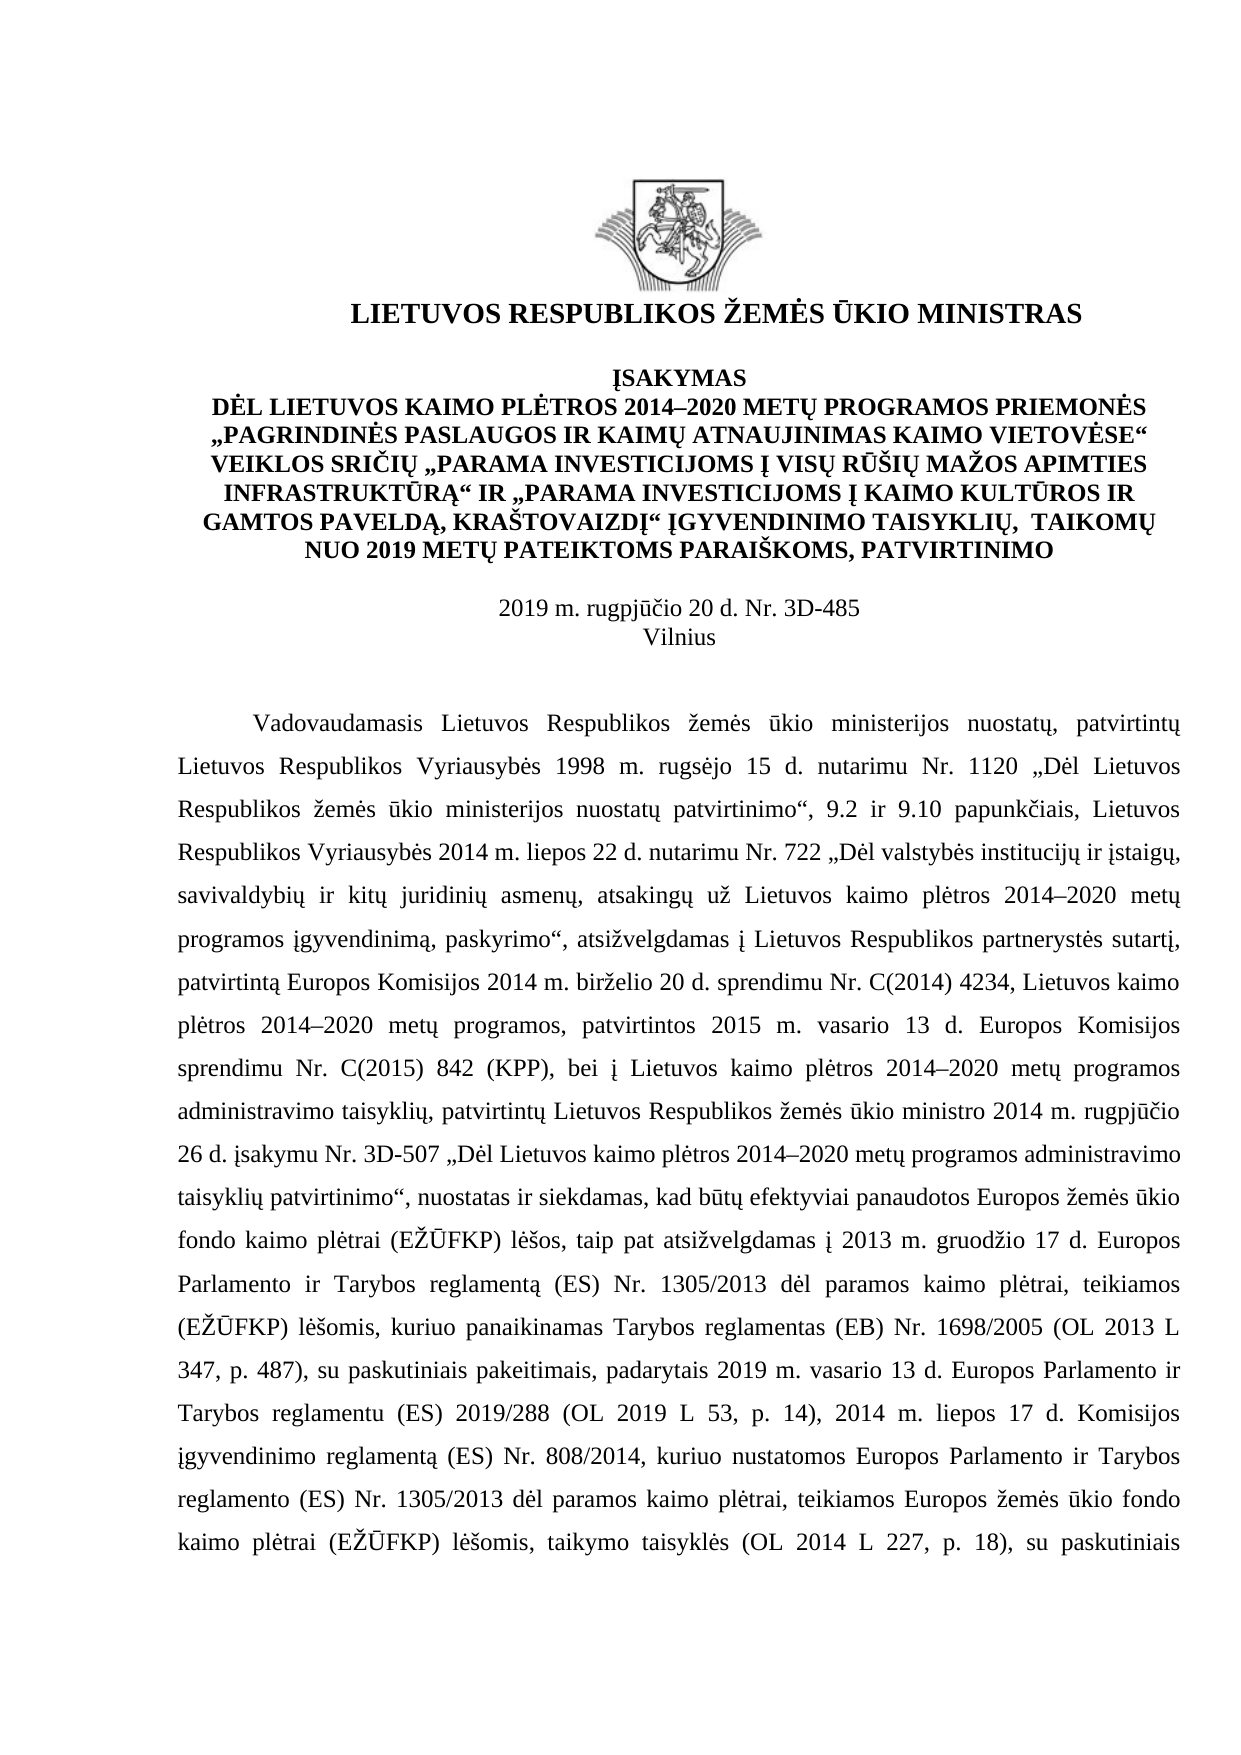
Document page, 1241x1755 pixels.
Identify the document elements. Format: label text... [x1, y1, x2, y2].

text 2019 m. rugpjūčio 20 d. Nr. 3D-485 [177, 593, 1181, 622]
text Vilnius [177, 622, 1181, 651]
text DĖL LIETUVOS KAIMO PLĖTROS 2014–2020 METŲ PROGRAMOS PRIEMONĖS „PAGRINDINĖS PASLAUGOS IR KAIMŲ ATNAUJINIMAS KAIMO VIETOVĖSE“ VEIKLOS SRIČIŲ „PARAMA INVESTICIJOMS Į VISŲ RŪŠIŲ MAŽOS APIMTIES INFRASTRUKTŪRĄ“ IR „PARAMA INVESTICIJOMS Į KAIMO KULTŪROS IR GAMTOS PAVELDĄ, KRAŠTOVAIZDĮ“ ĮGYVENDINIMO TAISYKLIŲ, TAIKOMŲ NUO 2019 METŲ PATEIKTOMS PARAIŠKOMS, PATVIRTINIMO [177, 392, 1181, 564]
text Vadovaudamasis Lietuvos Respublikos žemės ūkio ministerijos nuostatų, patvirtintų Lietuvos Respublikos Vyriausybės 1998 m. rugsėjo 15 d. nutarimu Nr. 1120 „Dėl Lietuvos Respublikos žemės ūkio ministerijos nuostatų patvirtinimo“, 9.2 ir 9.10 papunkčiais, Lietuvos Respublikos Vyriausybės 2014 m. liepos 22 d. nutarimu Nr. 722 „Dėl valstybės institucijų ir įstaigų, savivaldybių ir kitų juridinių asmenų, atsakingų už Lietuvos kaimo plėtros 2014–2020 metų programos įgyvendinimą, paskyrimo“, atsižvelgdamas į Lietuvos Respublikos partnerystės sutartį, patvirtintą Europos Komisijos 2014 m. birželio 20 d. sprendimu Nr. C(2014) 4234, Lietuvos kaimo plėtros 2014–2020 metų programos, patvirtintos 2015 m. vasario 13 d. Europos Komisijos sprendimu Nr. C(2015) 842 (KPP), bei į Lietuvos kaimo plėtros 2014–2020 metų programos administravimo taisyklių, patvirtintų Lietuvos Respublikos žemės ūkio ministro 2014 m. rugpjūčio 26 d. įsakymu Nr. 3D-507 „Dėl Lietuvos kaimo plėtros 2014–2020 metų programos administravimo taisyklių patvirtinimo“, nuostatas ir siekdamas, kad būtų efektyviai panaudotos Europos žemės ūkio fondo kaimo plėtrai (EŽŪFKP) lėšos, taip pat atsižvelgdamas į 2013 m. gruodžio 17 d. Europos Parlamento ir Tarybos reglamentą (ES) Nr. 1305/2013 dėl paramos kaimo plėtrai, teikiamos (EŽŪFKP) lėšomis, kuriuo panaikinamas Tarybos reglamentas (EB) Nr. 1698/2005 (OL 2013 L 347, p. 487), su paskutiniais pakeitimais, padarytais 2019 m. vasario 13 d. Europos Parlamento ir Tarybos reglamentu (ES) 2019/288 (OL 2019 L 53, p. 14), 2014 m. liepos 17 d. Komisijos įgyvendinimo reglamentą (ES) Nr. 808/2014, kuriuo nustatomos Europos Parlamento ir Tarybos reglamento (ES) Nr. 1305/2013 dėl paramos kaimo plėtrai, teikiamos Europos žemės ūkio fondo kaimo plėtrai (EŽŪFKP) lėšomis, taikymo taisyklės (OL 2014 L 227, p. 18), su paskutiniais [177, 708, 1181, 1556]
text LIETUVOS RESPUBLIKOS ŽEMĖS ŪKIO MINISTRAS [177, 296, 1181, 329]
text ĮSAKYMAS [177, 363, 1181, 392]
